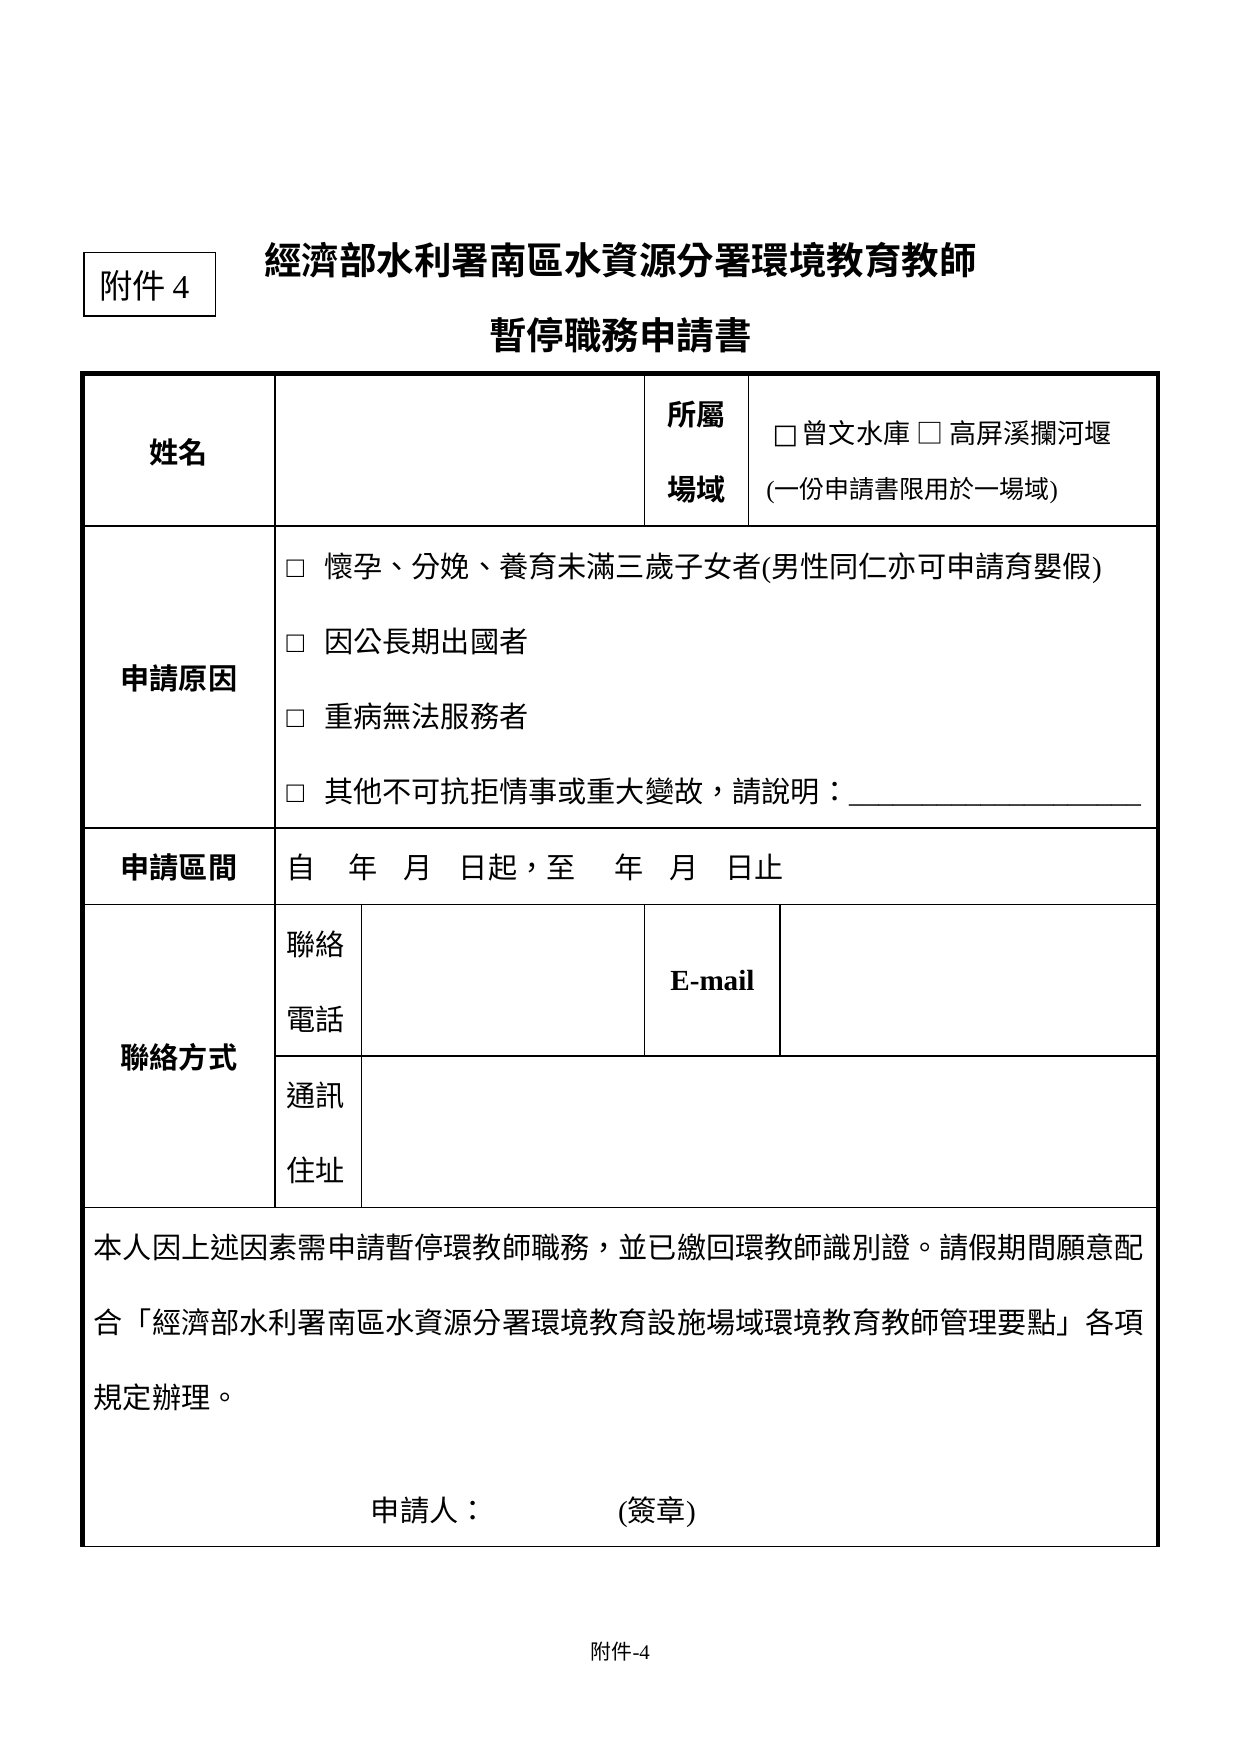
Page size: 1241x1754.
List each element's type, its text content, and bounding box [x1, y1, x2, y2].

table_cell 聯絡電話 [276, 905, 361, 1055]
table_header 曾文水庫 □ 高屏溪攔河堰 (一份申請書限用於一場域) [749, 376, 1156, 525]
table_header 姓名 [85, 376, 274, 525]
table_cell 申請區間 [85, 829, 274, 903]
table_cell E-mail [645, 905, 779, 1055]
text 經濟部水利署南區水資源分署環境教育教師 [142, 221, 1098, 296]
table_header 所屬場域 [645, 376, 748, 525]
table_cell 通訊住址 [276, 1057, 361, 1207]
table_cell 申請原因 [85, 527, 274, 827]
text 暫停職務申請書 [142, 296, 1098, 371]
table_cell [362, 905, 644, 1055]
table_cell 懷孕、分娩、養育未滿三歲子女者(男性同仁亦可申請育嬰假) 因公長期出國者 重病無法服務者 其他不可抗拒情事或重大變故，請說明：____________________ [276, 527, 1156, 827]
table_cell [781, 905, 1156, 1055]
table_header [276, 376, 644, 525]
table_cell [362, 1057, 1156, 1207]
table_cell 本人因上述因素需申請暫停環教師職務，並已繳回環教師識別證。請假期間願意配合「經濟部水利署南區水資源分署環境教育設施場域環境教育教師管理要點」各項規定辦理。 申請人： (簽章) [85, 1208, 1156, 1546]
text 附件4 [99, 260, 200, 308]
table_cell 自 年 月 日起，至 年 月 日止 [276, 829, 1156, 903]
table_cell 聯絡方式 [85, 905, 274, 1207]
